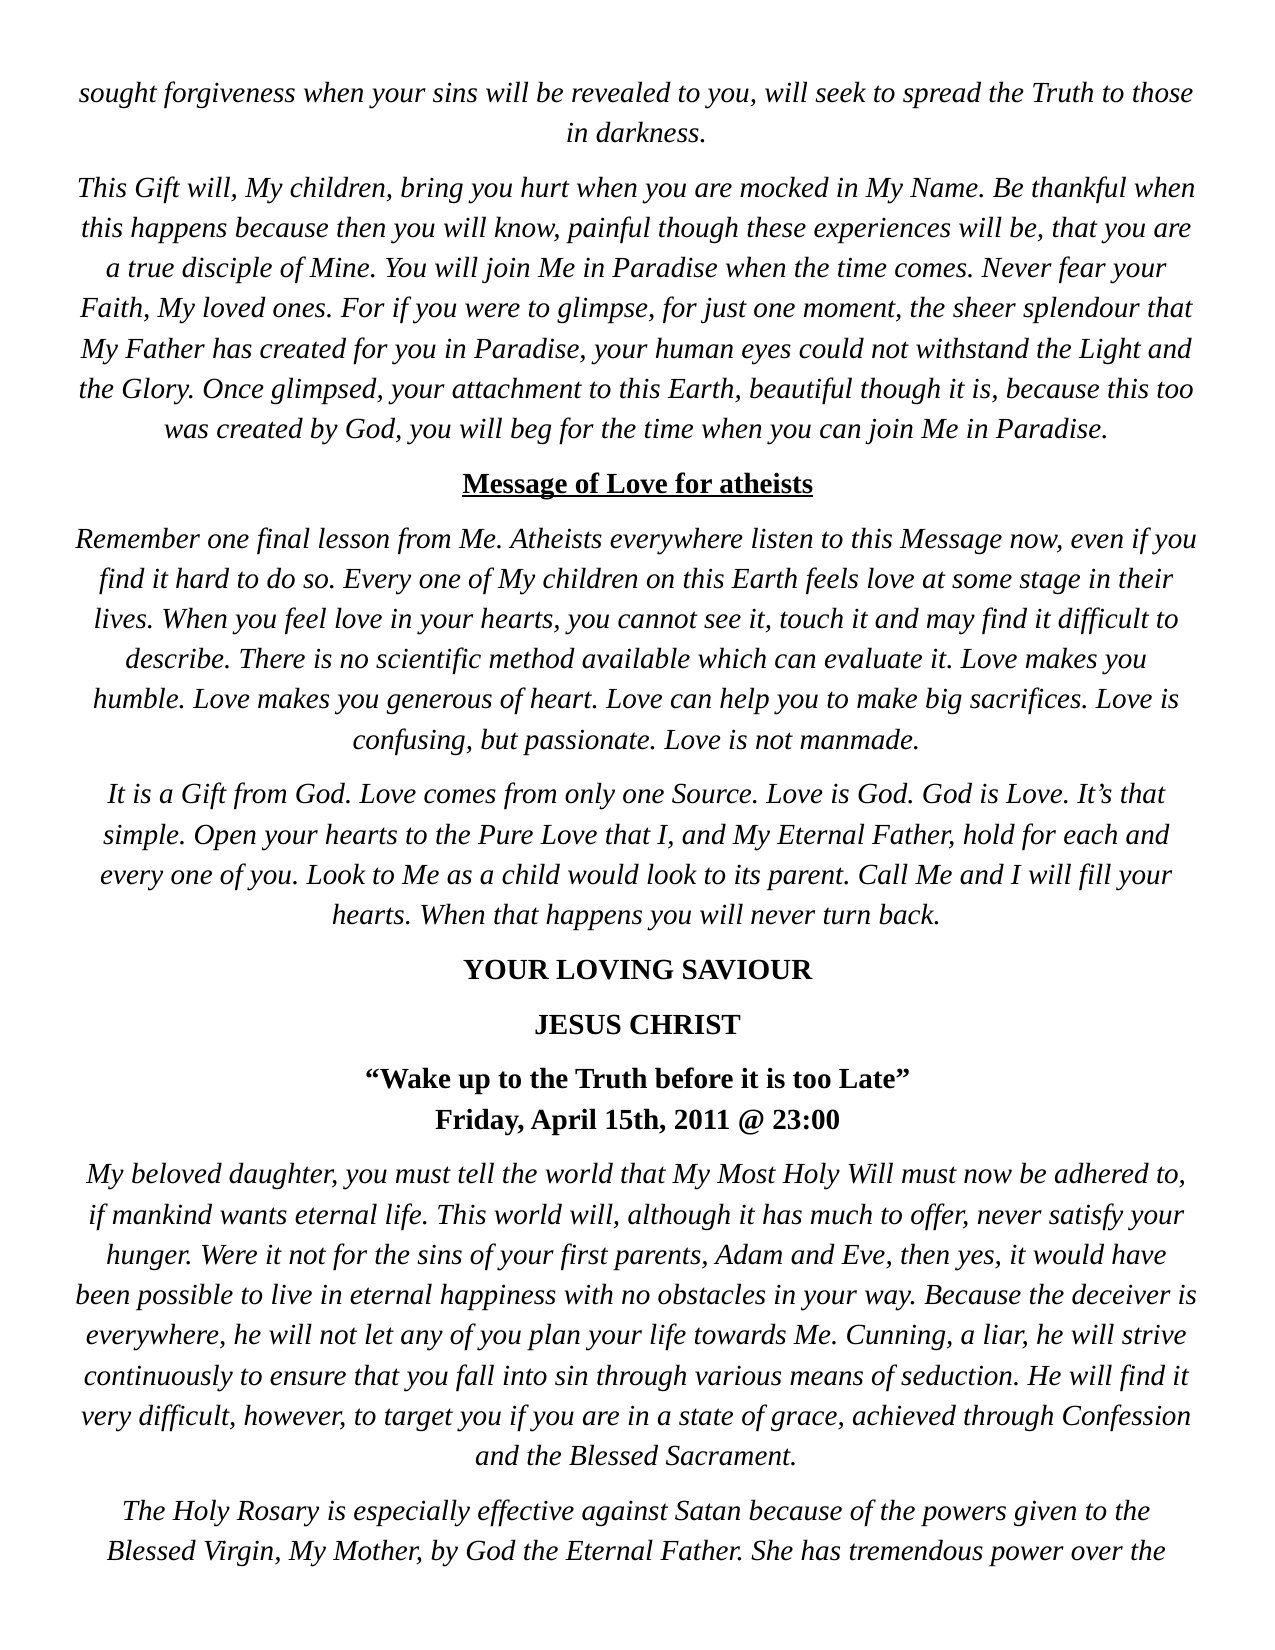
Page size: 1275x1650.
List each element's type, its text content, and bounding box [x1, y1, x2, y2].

text Remember one final lesson from Me. Atheists everywhere listen to this Message now, even if you find it hard to do so. Every one of My children on this Earth feels love at some stage in their lives. When you feel love in your hearts, you cannot see it, touch it and may find it difficult to describe. There is no scientific method available which can evaluate it. Love makes you humble. Love makes you generous of heart. Love can help you to make big sacrifices. Love is confusing, but passionate. Love is not manmade. [75, 521, 1200, 755]
text It is a Gift from God. Love comes from only one Source. Love is God. God is Love. It’s that simple. Open your hearts to the Pure Love that I, and My Eternal Father, hold for each and every one of you. Look to Me as a child would look to its parent. Call Me and I will fill your hearts. When that happens you will never turn back. [75, 777, 1200, 931]
text “Wake up to the Truth before it is too Late” Friday, April 15th, 2011 @ 23:00 [75, 1062, 1200, 1135]
text JESUS CHRIST [75, 1007, 1200, 1040]
text sought forgiveness when your sins will be revealed to you, will seek to spread the Truth to those in darkness. [75, 75, 1200, 149]
text The Holy Rosary is especially effective against Satan because of the powers given to the Blessed Virgin, My Mother, by God the Eternal Father. She has tremendous power over the [75, 1493, 1200, 1567]
text Message of Love for atheists [75, 466, 1200, 499]
text This Gift will, My children, bring you hurt when you are mocked in My Name. Be thankful when this happens because then you will know, painful though these experiences will be, that you are a true disciple of Mine. You will join Me in Paradise when the time comes. Never fear your Faith, My loved ones. For if you were to glimpse, for just one moment, the sheer splendour that My Father has created for you in Paradise, your human eyes could not withstand the Light and the Glory. Once glimpsed, your attachment to this Earth, beautiful though it is, because this too was created by God, you will beg for the time when you can join Me in Paradise. [75, 170, 1200, 445]
text My beloved daughter, you must tell the world that My Most Holy Will must now be adhered to, if mankind wants eternal life. This world will, although it has much to offer, never satisfy your hunger. Were it not for the sins of your first parents, Adam and Eve, then yes, it would have been possible to live in eternal happiness with no obstacles in your way. Because the deceiver is everywhere, he will not let any of you plan your life towards Me. Cunning, a liar, he will strive continuously to ensure that you fall into sin through various means of seduction. He will find it very difficult, however, to target you if you are in a state of grace, achieved through Confession and the Blessed Sacrament. [75, 1157, 1200, 1472]
text YOUR LOVING SAVIOUR [75, 952, 1200, 986]
